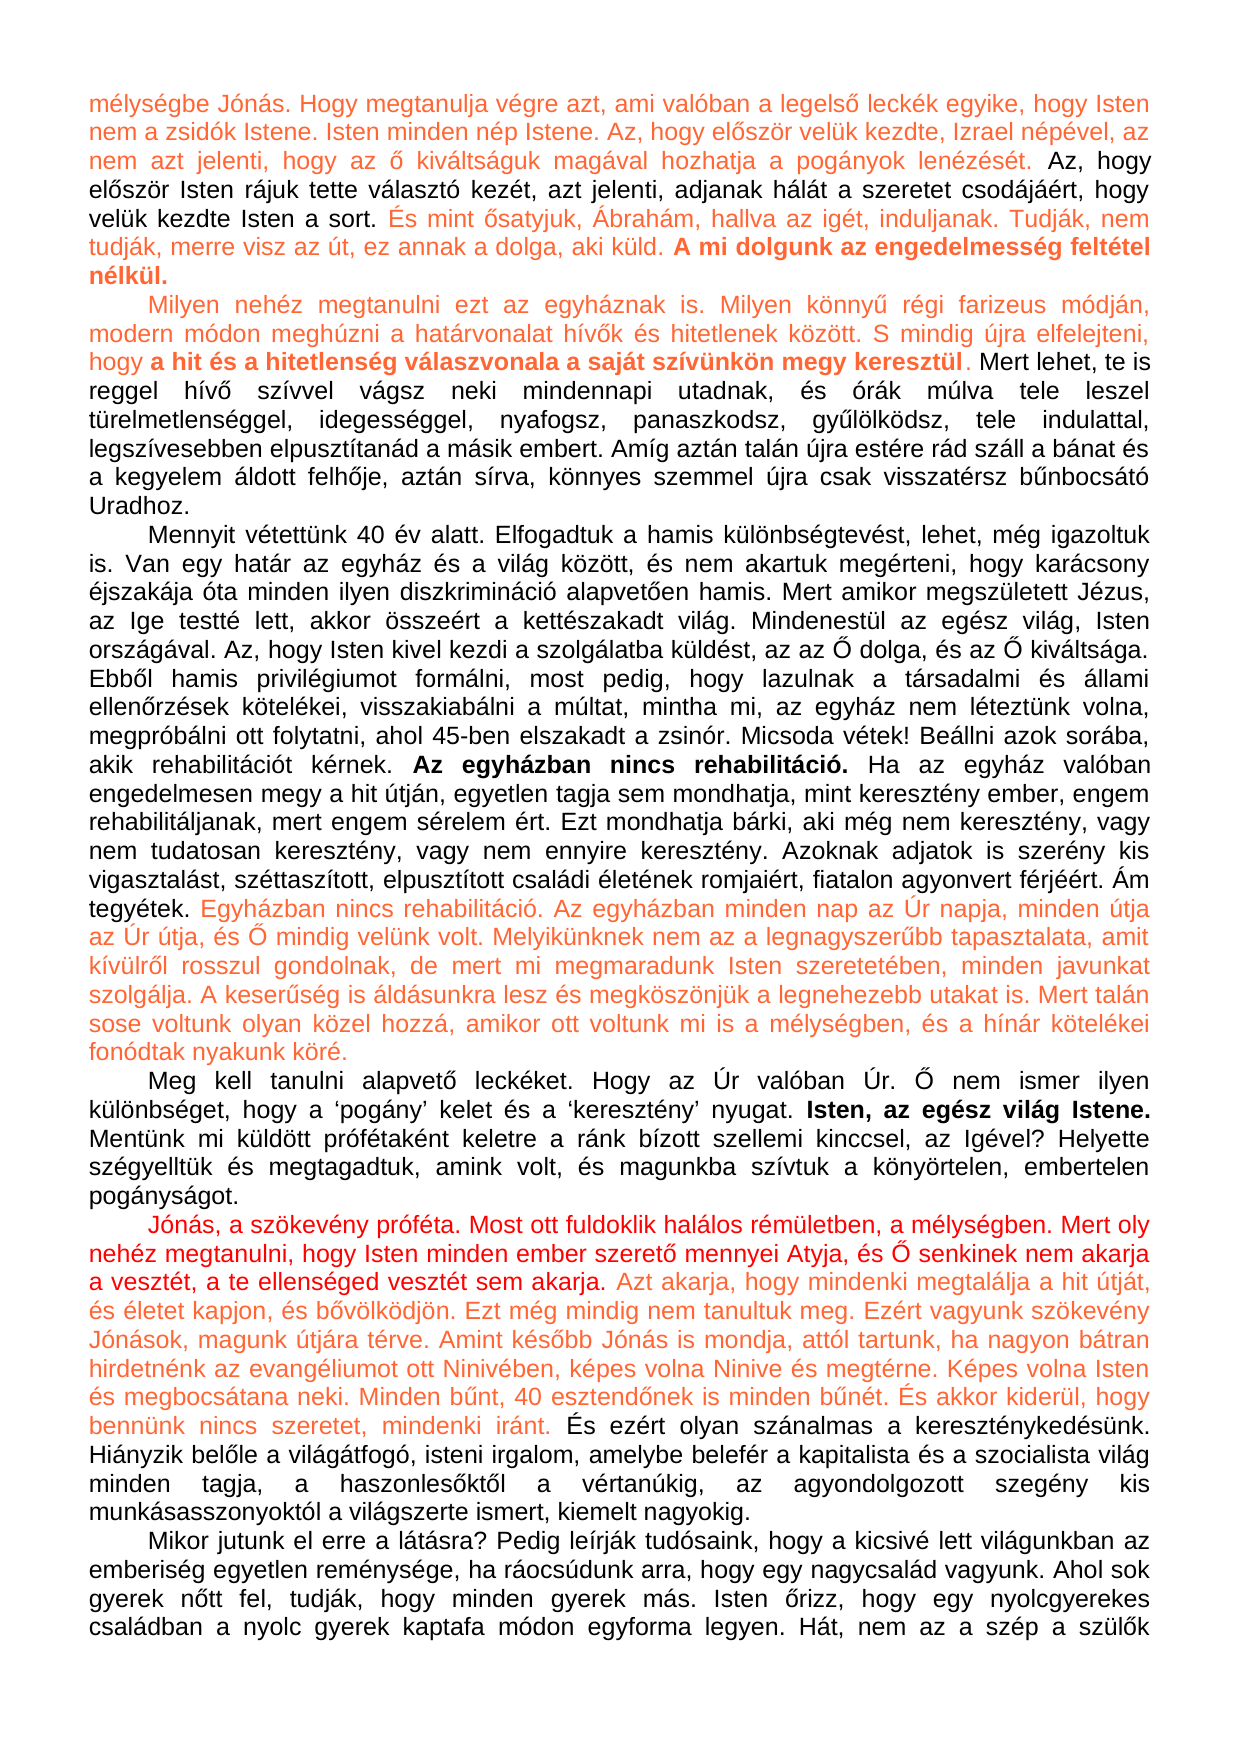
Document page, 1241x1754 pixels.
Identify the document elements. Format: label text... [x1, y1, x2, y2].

text Milyen nehéz megtanulni ezt az egyháznak is. Milyen könnyű régi farizeus módján, modern módon meghúzni a határvonalat hívők és hitetlenek között. S mindig újra elfelejteni, hogy a hit és a hitetlenség válaszvonala a saját szívünkön megy keresztül. Mert lehet, te is reggel hívő szívvel vágsz neki mindennapi utadnak, és órák múlva tele leszel türelmetlenséggel, idegességgel, nyafogsz, panaszkodsz, gyűlölködsz, tele indulattal, legszívesebben elpusztítanád a másik embert. Amíg aztán talán újra estére rád száll a bánat és a kegyelem áldott felhője, aztán sírva, könnyes szemmel újra csak visszatérsz bűnbocsátó Uradhoz. [88, 290, 1152, 520]
text Jónás, a szökevény próféta. Most ott fuldoklik halálos rémületben, a mélységben. Mert oly nehéz megtanulni, hogy Isten minden ember szerető mennyei Atyja, és Ő senkinek nem akarja a vesztét, a te ellenséged vesztét sem akarja. Azt akarja, hogy mindenki megtalálja a hit útját, és életet kapjon, és bővölködjön. Ezt még mindig nem tanultuk meg. Ezért vagyunk szökevény Jónások, magunk útjára térve. Amint később Jónás is mondja, attól tartunk, ha nagyon bátran hirdetnénk az evangéliumot ott Ninivében, képes volna Ninive és megtérne. Képes volna Isten és megbocsátana neki. Minden bűnt, 40 esztendőnek is minden bűnét. És akkor kiderül, hogy bennünk nincs szeretet, mindenki iránt. És ezért olyan szánalmas a kereszténykedésünk. Hiányzik belőle a világátfogó, isteni irgalom, amelybe belefér a kapitalista és a szocialista világ minden tagja, a haszonlesőktől a vértanúkig, az agyondolgozott szegény kis munkásasszonyoktól a világszerte ismert, kiemelt nagyokig. [88, 1210, 1152, 1526]
text Meg kell tanulni alapvető leckéket. Hogy az Úr valóban Úr. Ő nem ismer ilyen különbséget, hogy a ‘pogány’ kelet és a ‘keresztény’ nyugat. Isten, az egész világ Istene. Mentünk mi küldött prófétaként keletre a ránk bízott szellemi kinccsel, az Igével? Helyette szégyelltük és megtagadtuk, amink volt, és magunkba szívtuk a könyörtelen, embertelen pogányságot. [88, 1066, 1152, 1210]
text Mennyit vétettünk 40 év alatt. Elfogadtuk a hamis különbségtevést, lehet, még igazoltuk is. Van egy határ az egyház és a világ között, és nem akartuk megérteni, hogy karácsony éjszakája óta minden ilyen diszkrimináció alapvetően hamis. Mert amikor megszületett Jézus, az Ige testté lett, akkor összeért a kettészakadt világ. Mindenestül az egész világ, Isten országával. Az, hogy Isten kivel kezdi a szolgálatba küldést, az az Ő dolga, és az Ő kiváltsága. Ebből hamis privilégiumot formálni, most pedig, hogy lazulnak a társadalmi és állami ellenőrzések kötelékei, visszakiabálni a múltat, mintha mi, az egyház nem léteztünk volna, megpróbálni ott folytatni, ahol 45-ben elszakadt a zsinór. Micsoda vétek! Beállni azok sorába, akik rehabilitációt kérnek. Az egyházban nincs rehabilitáció. Ha az egyház valóban engedelmesen megy a hit útján, egyetlen tagja sem mondhatja, mint keresztény ember, engem rehabilitáljanak, mert engem sérelem ért. Ezt mondhatja bárki, aki még nem keresztény, vagy nem tudatosan keresztény, vagy nem ennyire keresztény. Azoknak adjatok is szerény kis vigasztalást, széttaszított, elpusztított családi életének romjaiért, fiatalon agyonvert férjéért. Ám tegyétek. Egyházban nincs rehabilitáció. Az egyházban minden nap az Úr napja, minden útja az Úr útja, és Ő mindig velünk volt. Melyikünknek nem az a legnagyszerűbb tapasztalata, amit kívülről rosszul gondolnak, de mert mi megmaradunk Isten szeretetében, minden javunkat szolgálja. A keserűség is áldásunkra lesz és megköszönjük a legnehezebb utakat is. Mert talán sose voltunk olyan közel hozzá, amikor ott voltunk mi is a mélységben, és a hínár kötelékei fonódtak nyakunk köré. [88, 520, 1152, 1066]
text mélységbe Jónás. Hogy megtanulja végre azt, ami valóban a legelső leckék egyike, hogy Isten nem a zsidók Istene. Isten minden nép Istene. Az, hogy először velük kezdte, Izrael népével, az nem azt jelenti, hogy az ő kiváltságuk magával hozhatja a pogányok lenézését. Az, hogy először Isten rájuk tette választó kezét, azt jelenti, adjanak hálát a szeretet csodájáért, hogy velük kezdte Isten a sort. És mint ősatyjuk, Ábrahám, hallva az igét, induljanak. Tudják, nem tudják, merre visz az út, ez annak a dolga, aki küld. A mi dolgunk az engedelmesség feltétel nélkül. [88, 88, 1152, 290]
text Mikor jutunk el erre a látásra? Pedig leírják tudósaink, hogy a kicsivé lett világunkban az emberiség egyetlen reménysége, ha ráocsúdunk arra, hogy egy nagycsalád vagyunk. Ahol sok gyerek nőtt fel, tudják, hogy minden gyerek más. Isten őrizz, hogy egy nyolcgyerekes családban a nyolc gyerek kaptafa módon egyforma legyen. Hát, nem az a szép a szülők [88, 1526, 1152, 1641]
